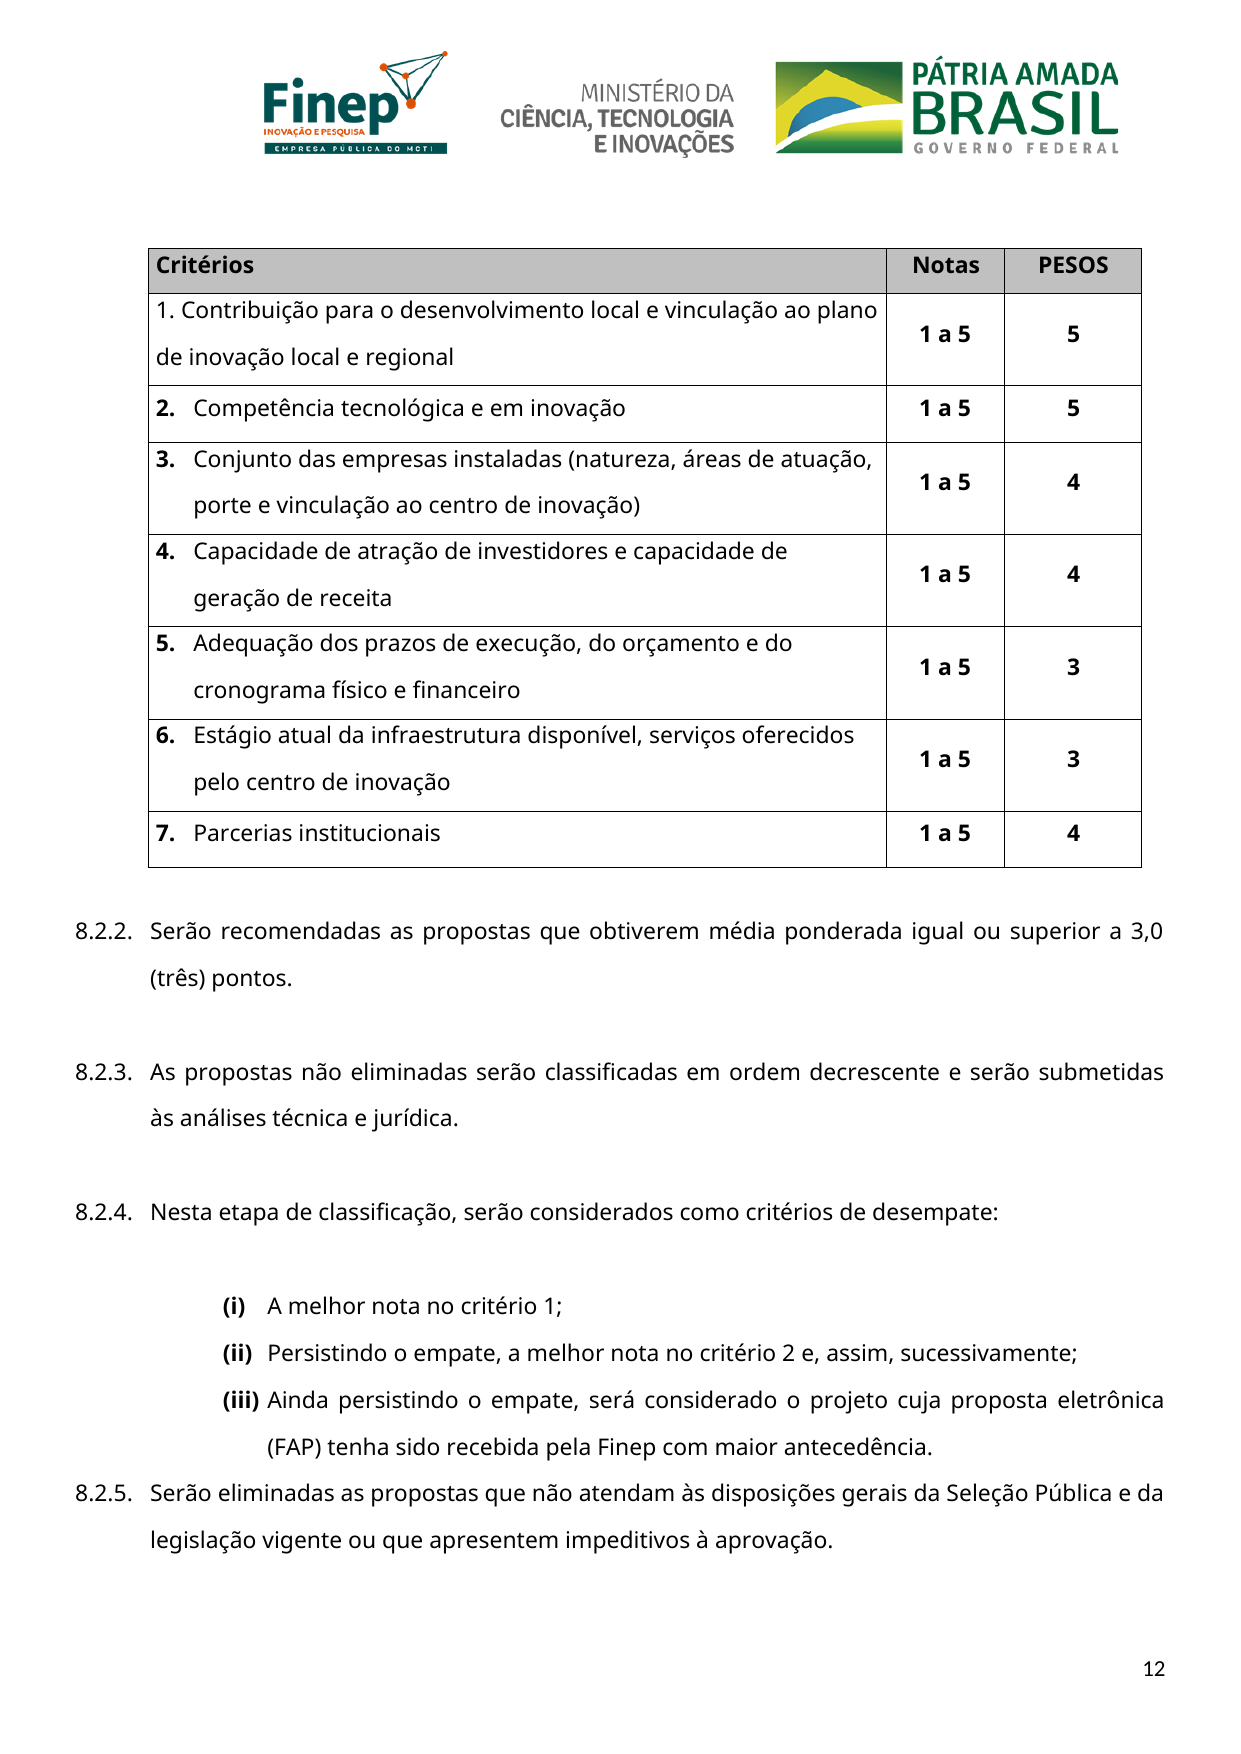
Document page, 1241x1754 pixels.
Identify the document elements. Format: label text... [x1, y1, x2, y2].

table_cell 4 [1005, 812, 1141, 867]
table_cell 1 a 5 [887, 720, 1004, 811]
table_cell Adequação dos prazos de execução, do orçamento e do cronograma físico e financeiro [149, 627, 886, 718]
table_cell Parcerias institucionais [149, 812, 886, 867]
table_cell 1 a 5 [887, 386, 1004, 442]
list As propostas não eliminadas serão classificadas em ordem decrescente e serão submetidas às análises técnica e jurídica. [75, 1055, 1165, 1133]
table_cell 1 a 5 [887, 443, 1004, 534]
list Serão recomendadas as propostas que obtiverem média ponderada igual ou superior a 3,0 (três) pontos. [75, 915, 1165, 993]
table_cell 1 a 5 [887, 294, 1004, 385]
table_cell 3 [1005, 720, 1141, 811]
table_cell 4 [1005, 443, 1141, 534]
table_cell 1. Contribuição para o desenvolvimento local e vinculação ao plano de inovação local e regional [149, 294, 886, 385]
table_cell 1 a 5 [887, 627, 1004, 718]
list Serão eliminadas as propostas que não atendam às disposições gerais da Seleção Pública e da legislação vigente ou que apresentem impeditivos à aprovação. [75, 1477, 1165, 1555]
table_cell 5 [1005, 294, 1141, 385]
table_header Critérios [149, 249, 886, 293]
table_cell Competência tecnológica e em inovação [149, 386, 886, 442]
table_cell 4 [1005, 535, 1141, 626]
table_cell Conjunto das empresas instaladas (natureza, áreas de atuação, porte e vinculação ao centro de inovação) [149, 443, 886, 534]
list Nesta etapa de classificação, serão considerados como critérios de desempate: [75, 1196, 1165, 1227]
table_header PESOS [1005, 249, 1141, 293]
table_cell 3 [1005, 627, 1141, 718]
table_cell 1 a 5 [887, 812, 1004, 867]
table_cell Capacidade de atração de investidores e capacidade de geração de receita [149, 535, 886, 626]
table_header Notas [887, 249, 1004, 293]
list Ainda persistindo o empate, será considerado o projeto cuja proposta eletrônica (FAP) tenha sido recebida pela Finep com maior antecedência. [223, 1383, 1165, 1462]
list Persistindo o empate, a melhor nota no critério 2 e, assim, sucessivamente; [223, 1337, 1165, 1368]
table_cell 1 a 5 [887, 535, 1004, 626]
table_cell Estágio atual da infraestrutura disponível, serviços oferecidos pelo centro de inovação [149, 720, 886, 811]
table_cell 5 [1005, 386, 1141, 442]
list A melhor nota no critério 1; [223, 1290, 1165, 1321]
